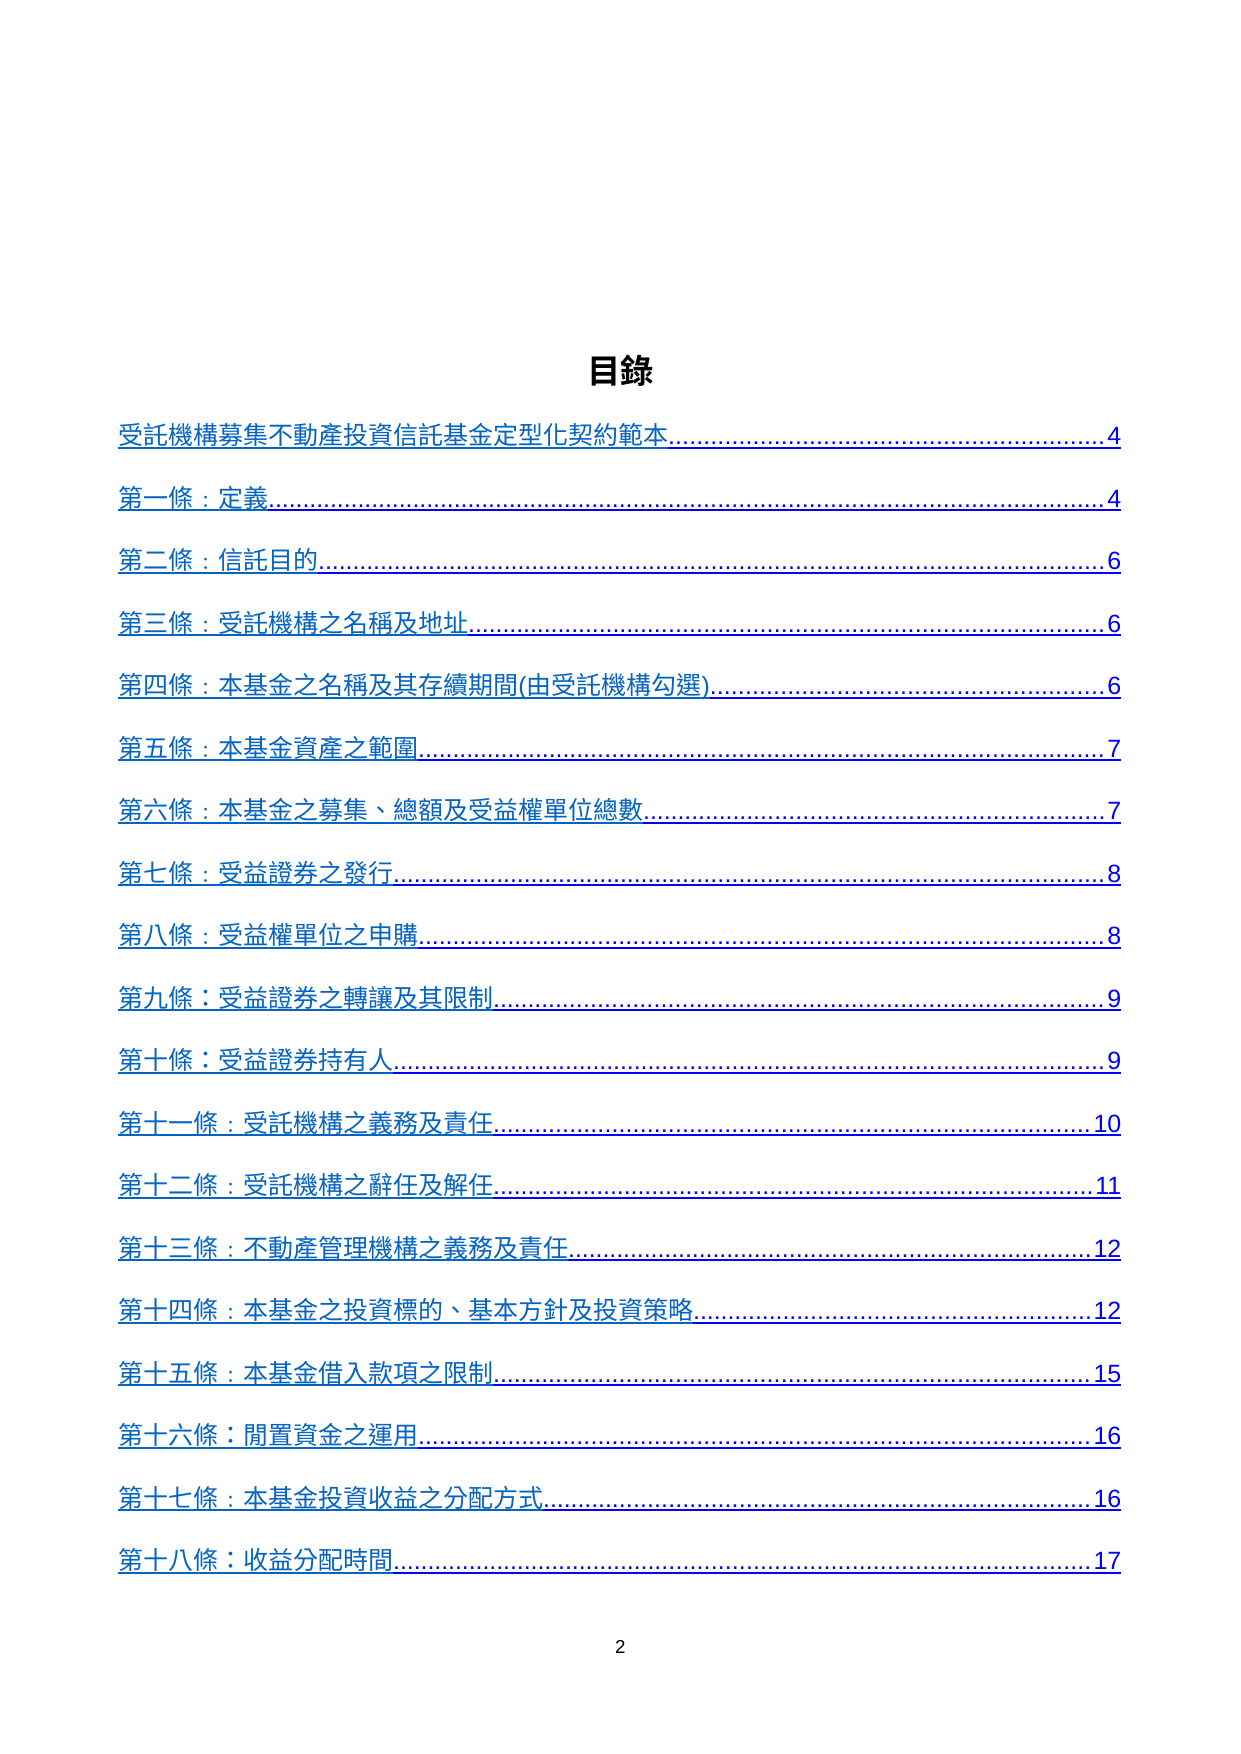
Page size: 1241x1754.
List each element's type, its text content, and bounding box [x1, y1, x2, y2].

text 第十四條﹕本基金之投資標的、基本方針及投資策略 12 [118, 1267, 1122, 1330]
text 第十一條﹕受託機構之義務及責任 10 [118, 1080, 1122, 1142]
text 第十二條﹕受託機構之辭任及解任 11 [118, 1142, 1122, 1205]
text 第四條﹕本基金之名稱及其存續期間(由受託機構勾選) 6 [118, 642, 1122, 705]
text 第九條：受益證券之轉讓及其限制 9 [118, 955, 1122, 1017]
text 目錄 [118, 328, 1122, 390]
text 第十七條﹕本基金投資收益之分配方式 16 [118, 1455, 1122, 1517]
text 第十條：受益證券持有人 9 [118, 1017, 1122, 1080]
text 第二條﹕信託目的 6 [118, 517, 1122, 580]
text 第一條﹕定義 4 [118, 455, 1122, 517]
text 第十五條﹕本基金借入款項之限制 15 [118, 1330, 1122, 1392]
text 第五條﹕本基金資產之範圍 7 [118, 705, 1122, 767]
text 第三條﹕受託機構之名稱及地址 6 [118, 580, 1122, 642]
text 第十三條﹕不動產管理機構之義務及責任 12 [118, 1205, 1122, 1267]
text 第六條﹕本基金之募集、總額及受益權單位總數 7 [118, 767, 1122, 830]
text 第七條﹕受益證券之發行 8 [118, 830, 1122, 892]
text 第八條﹕受益權單位之申購 8 [118, 892, 1122, 955]
text 第十六條：閒置資金之運用 16 [118, 1392, 1122, 1455]
text 第十八條：收益分配時間 17 [118, 1517, 1122, 1580]
text 受託機構募集不動產投資信託基金定型化契約範本 4 [118, 392, 1122, 455]
